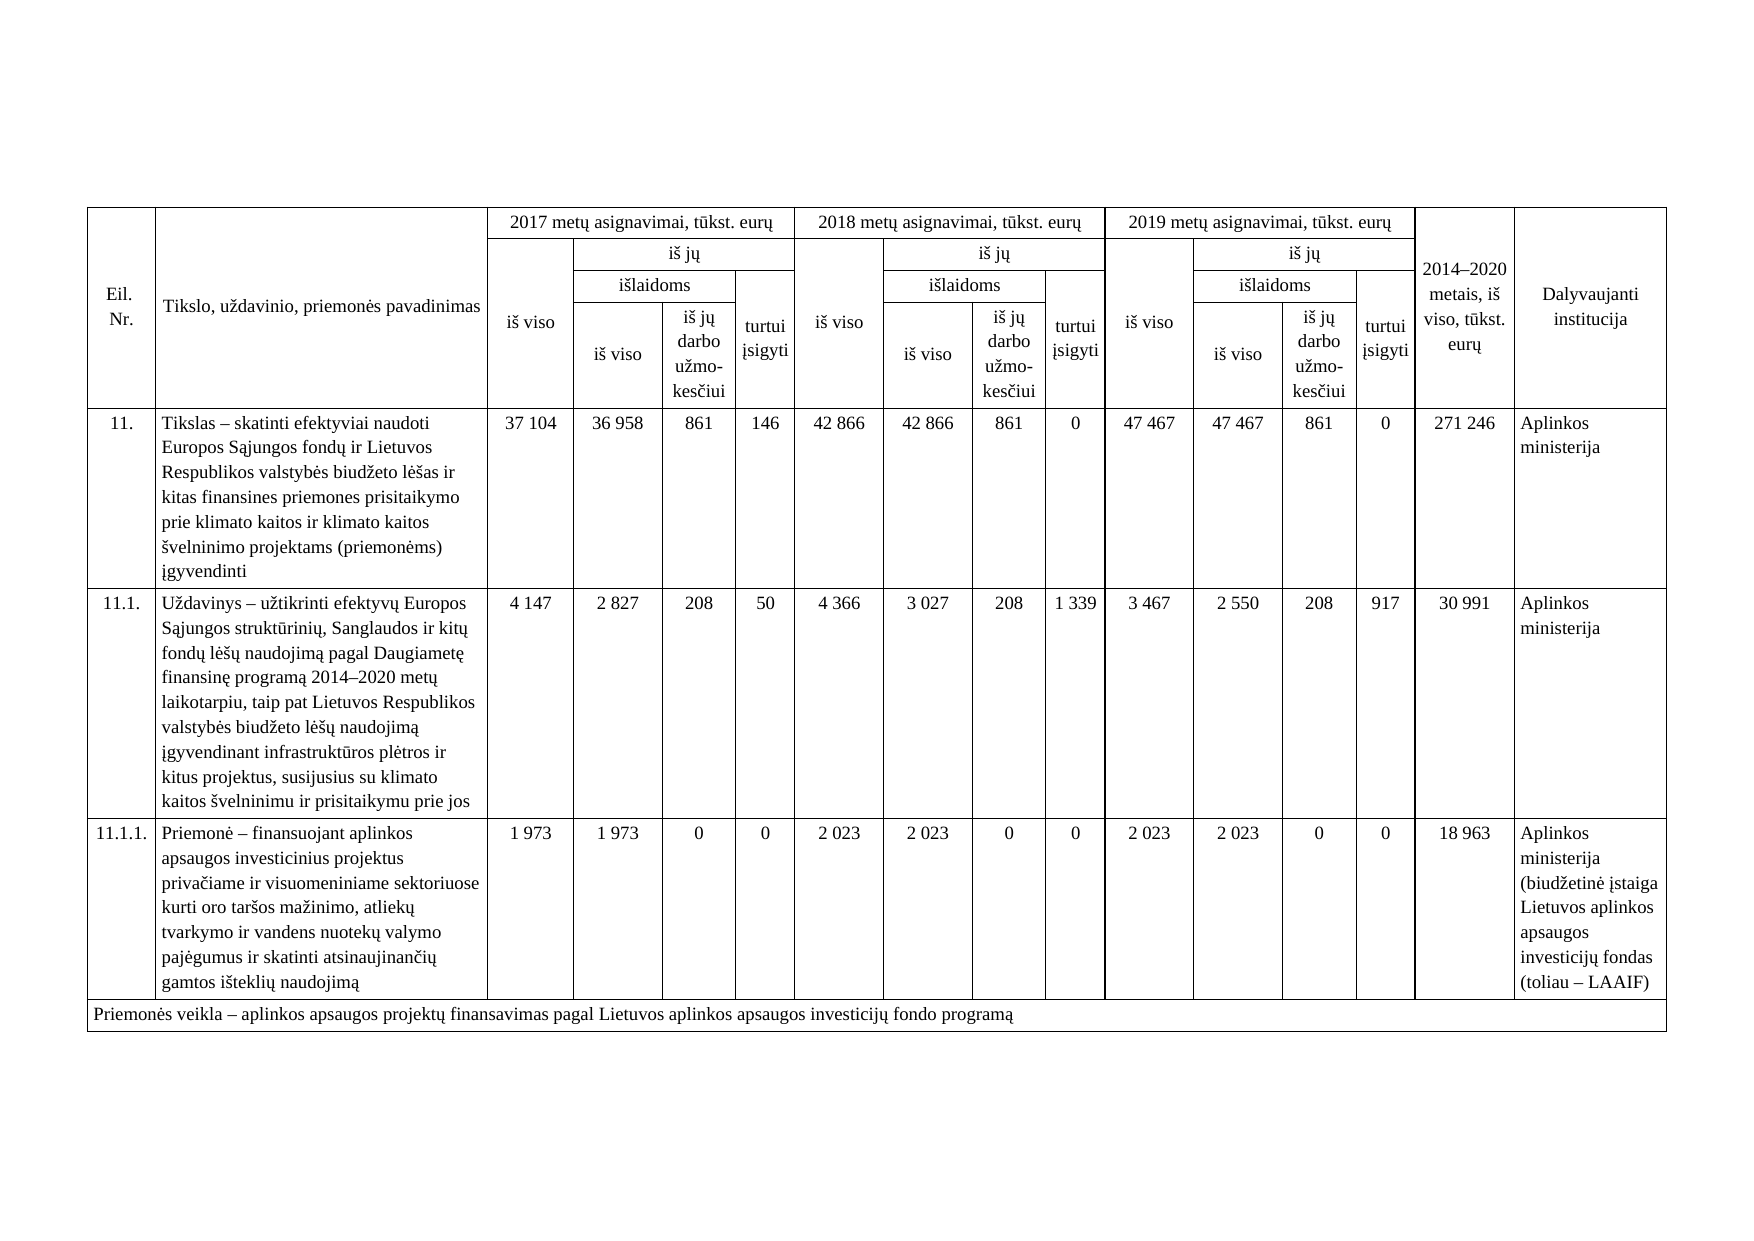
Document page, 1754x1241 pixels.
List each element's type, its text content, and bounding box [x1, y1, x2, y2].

table_cell 50 [736, 589, 794, 818]
table_header 2014–2020 metais, iš viso, tūkst. eurų [1416, 208, 1514, 408]
table_cell 11.1. [88, 589, 155, 818]
table_cell 917 [1357, 589, 1414, 818]
table_cell 861 [1283, 409, 1356, 588]
table_cell Priemonė – finansuojant aplinkos apsaugos investicinius projektus privačiame ir visuomeniniame sektoriuose kurti oro taršos mažinimo, atliekų tvarkymo ir vandens nuotekų valymo pajėgumus ir skatinti atsinaujinančių gamtos išteklių naudojimą [156, 819, 487, 998]
table_cell 2 023 [884, 819, 972, 998]
table_cell 37 104 [488, 409, 573, 588]
table_cell 0 [1046, 819, 1104, 998]
table_cell iš jų [574, 239, 794, 270]
table_cell 208 [663, 589, 735, 818]
table_cell 0 [1283, 819, 1356, 998]
table_cell 4 147 [488, 589, 573, 818]
table_cell 2 827 [574, 589, 662, 818]
table_cell 1 973 [574, 819, 662, 998]
table_cell 0 [663, 819, 735, 998]
table_cell 0 [736, 819, 794, 998]
table_cell iš jų [884, 239, 1104, 270]
table_cell turtui įsigyti [1357, 271, 1414, 408]
table_cell Aplinkos ministerija (biudžetinė įstaiga Lietuvos aplinkos apsaugos investicijų fondas (toliau – LAAIF) [1515, 819, 1666, 998]
table_cell iš viso [795, 239, 883, 408]
table_cell iš viso [1194, 303, 1282, 408]
table_cell iš viso [1106, 239, 1193, 408]
table_cell 861 [663, 409, 735, 588]
table_cell 208 [1283, 589, 1356, 818]
table_header Dalyvaujanti institucija [1515, 208, 1666, 408]
table_cell 0 [1046, 409, 1104, 588]
table_cell 271 246 [1416, 409, 1514, 588]
table_cell 47 467 [1194, 409, 1282, 588]
table_cell 11.1.1. [88, 819, 155, 998]
table_header 2017 metų asignavimai, tūkst. eurų [488, 208, 794, 238]
table_cell 0 [1357, 409, 1414, 588]
table_header 2018 metų asignavimai, tūkst. eurų [795, 208, 1104, 238]
table_header Tikslo, uždavinio, priemonės pavadinimas [156, 208, 487, 408]
table_cell 861 [973, 409, 1045, 588]
table_cell Uždavinys – užtikrinti efektyvų Europos Sąjungos struktūrinių, Sanglaudos ir kitų fondų lėšų naudojimą pagal Daugiametę finansinę programą 2014–2020 metų laikotarpiu, taip pat Lietuvos Respublikos valstybės biudžeto lėšų naudojimą įgyvendinant infrastruktūros plėtros ir kitus projektus, susijusius su klimato kaitos švelninimu ir prisitaikymu prie jos [156, 589, 487, 818]
table_cell Tikslas – skatinti efektyviai naudoti Europos Sąjungos fondų ir Lietuvos Respublikos valstybės biudžeto lėšas ir kitas finansines priemones prisitaikymo prie klimato kaitos ir klimato kaitos švelninimo projektams (priemonėms) įgyvendinti [156, 409, 487, 588]
table_cell 3 027 [884, 589, 972, 818]
table_cell 1 339 [1046, 589, 1104, 818]
table_cell 42 866 [884, 409, 972, 588]
table_cell 2 023 [795, 819, 883, 998]
table_cell iš jų [1194, 239, 1414, 270]
table_cell 0 [1357, 819, 1414, 998]
table_cell 1 973 [488, 819, 573, 998]
table_cell Aplinkos ministerija [1515, 409, 1666, 588]
table_cell 208 [973, 589, 1045, 818]
table_cell 4 366 [795, 589, 883, 818]
table_cell išlaidoms [574, 271, 735, 302]
table_cell 11. [88, 409, 155, 588]
table_cell 146 [736, 409, 794, 588]
table_cell iš viso [488, 239, 573, 408]
table_cell 2 023 [1194, 819, 1282, 998]
table_cell išlaidoms [1194, 271, 1356, 302]
table_cell iš jų darbo užmo-kesčiui [1283, 303, 1356, 408]
table_cell 18 963 [1416, 819, 1514, 998]
table_cell turtui įsigyti [736, 271, 794, 408]
table_cell iš viso [574, 303, 662, 408]
table_cell Priemonės veikla – aplinkos apsaugos projektų finansavimas pagal Lietuvos aplinkos apsaugos investicijų fondo programą [88, 1000, 1666, 1031]
table_cell 30 991 [1416, 589, 1514, 818]
table_cell išlaidoms [884, 271, 1045, 302]
table_cell 42 866 [795, 409, 883, 588]
table_cell iš jų darbo užmo-kesčiui [663, 303, 735, 408]
table_cell 0 [973, 819, 1045, 998]
table_cell 47 467 [1106, 409, 1193, 588]
table_header Eil. Nr. [88, 208, 155, 408]
table_cell 2 550 [1194, 589, 1282, 818]
table_cell iš viso [884, 303, 972, 408]
table_cell 2 023 [1106, 819, 1193, 998]
table_cell Aplinkos ministerija [1515, 589, 1666, 818]
table_cell turtui įsigyti [1046, 271, 1104, 408]
table_cell 36 958 [574, 409, 662, 588]
table_cell 3 467 [1106, 589, 1193, 818]
table_header 2019 metų asignavimai, tūkst. eurų [1106, 208, 1414, 238]
table_cell iš jų darbo užmo-kesčiui [973, 303, 1045, 408]
